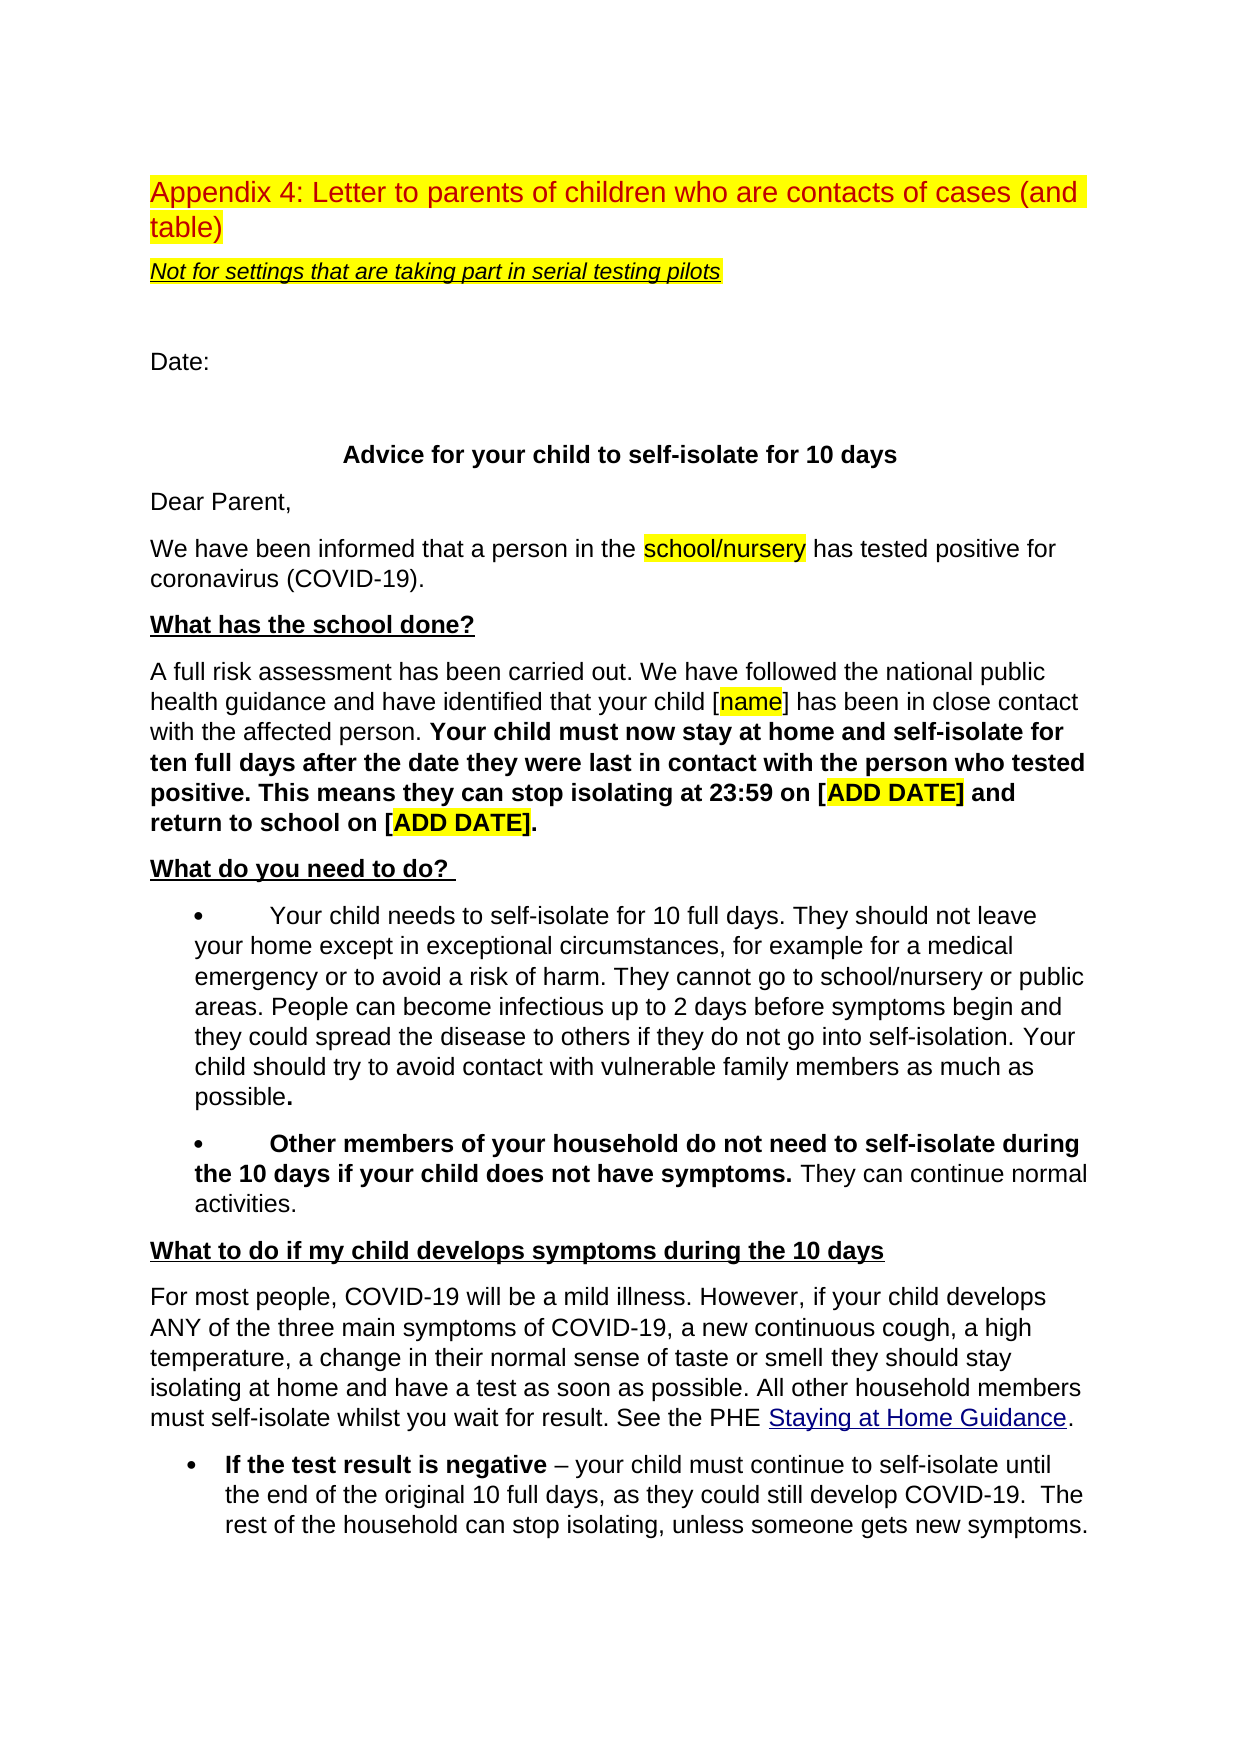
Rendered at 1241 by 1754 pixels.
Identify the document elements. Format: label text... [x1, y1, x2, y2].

text For most people, COVID-19 will be a mild illness. However, if your child develops ANY of the three main symptoms of COVID-19, a new continuous cough, a high temperature, a change in their normal sense of taste or smell they should stay isolating at home and have a test as soon as possible. All other household members must self-isolate whilst you wait for result. See the PHE Staying at Home Guidance. [150, 1282, 1090, 1432]
text Dear Parent, [150, 487, 1090, 516]
text What do you need to do? [150, 854, 1090, 883]
text What has the school done? [150, 610, 1090, 639]
text Date: [150, 346, 1090, 375]
text We have been informed that a person in the school/nursery has tested positive for coronavirus (COVID-19). [150, 533, 1154, 592]
text A full risk assessment has been carried out. We have followed the national public health guidance and have identified that your child [name] has been in close contact with the affected person. Your child must now stay at home and self-isolate for ten full days after the date they were last in contact with the person who tested positive. This means they can stop isolating at 23:59 on [ADD DATE] and return to school on [ADD DATE]. [150, 657, 1090, 836]
list If the test result is negative – your child must continue to self-isolate until the end of the original 10 full days, as they could still develop COVID-19. The rest of the household can stop isolating, unless someone gets new symptoms. [187, 1449, 1090, 1538]
text What to do if my child develops symptoms during the 10 days [150, 1236, 1090, 1264]
text Not for settings that are taking part in serial testing pilots [150, 258, 1090, 284]
subtitle Appendix 4: Letter to parents of children who are contacts of cases (and table) [150, 175, 1137, 244]
list Other members of your household do not need to self-isolate during the 10 days if your child does not have symptoms. They can continue normal activities. [194, 1129, 1090, 1218]
text Advice for your child to self-isolate for 10 days [150, 440, 1090, 469]
list Your child needs to self-isolate for 10 full days. They should not leave your home except in exceptional circumstances, for example for a medical emergency or to avoid a risk of harm. They cannot go to school/nursery or public areas. People can become infectious up to 2 days before symptoms begin and they could spread the disease to others if they do not go into self-isolation. Your child should try to avoid contact with vulnerable family members as much as possible. [194, 901, 1090, 1111]
